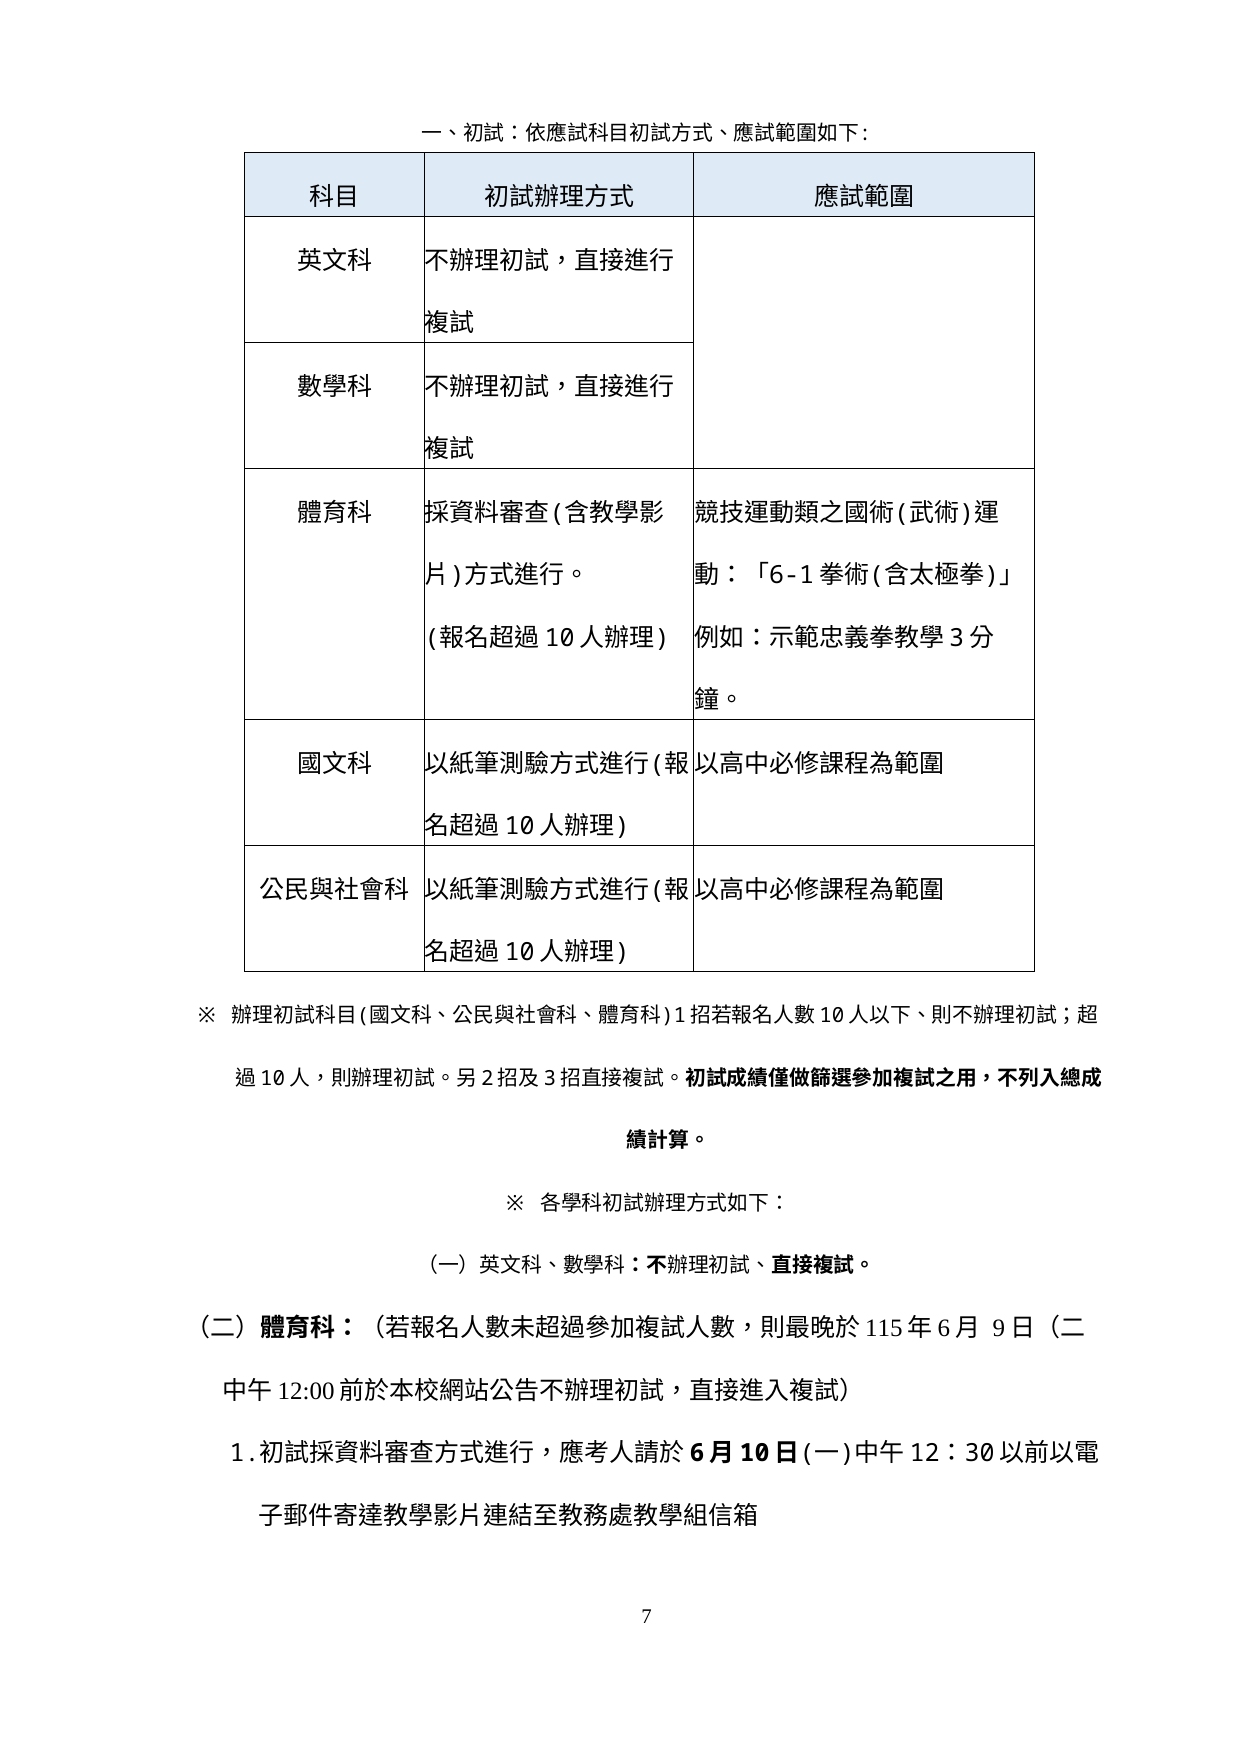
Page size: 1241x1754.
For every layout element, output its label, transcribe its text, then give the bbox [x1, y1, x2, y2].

table_header 科目 [245, 153, 424, 216]
table_cell [694, 217, 1034, 468]
text ※ 各學科初試辦理方式如下： [185, 1159, 1107, 1222]
table_cell 公民與社會科 [245, 846, 424, 971]
table_cell 國文科 [245, 720, 424, 845]
text ※ 辦理初試科目(國文科、公民與社會科、體育科)1招若報名人數10人以下、則不辦理初試；超過10人，則辦理初試。另2招及3招直接複試。初試成績僅做篩選參加複試之用，不列入總成績計算。 [185, 972, 1107, 1159]
text 中午12:00前於本校網站公告不辦理初試，直接進入複試） [185, 1347, 1107, 1409]
table_cell 體育科 [245, 469, 424, 719]
table_cell 競技運動類之國術(武術)運動：「6-1拳術(含太極拳)」 例如：示範忠義拳教學3分鐘。 [694, 469, 1034, 719]
text 1.初試採資料審查方式進行，應考人請於6月10日(一)中午12：30以前以電子郵件寄達教學影片連結至教務處教學組信箱 [229, 1409, 1107, 1534]
text 一、初試：依應試科目初試方式、應試範圍如下: [185, 89, 1107, 152]
table_cell 以高中必修課程為範圍 [694, 720, 1034, 845]
table_cell 數學科 [245, 343, 424, 468]
text （二）體育科：（若報名人數未超過參加複試人數，則最晚於115年6月 9日（二 [185, 1284, 1107, 1347]
table_header 應試範圍 [694, 153, 1034, 216]
table_cell 以高中必修課程為範圍 [694, 846, 1034, 971]
table_cell 以紙筆測驗方式進行(報名超過10人辦理) [425, 720, 693, 845]
text （一）英文科、數學科：不辦理初試、直接複試。 [185, 1222, 1107, 1284]
table_cell 以紙筆測驗方式進行(報名超過10人辦理) [425, 846, 693, 971]
table_cell 不辦理初試，直接進行複試 [425, 343, 693, 468]
table_cell 英文科 [245, 217, 424, 342]
table_header 初試辦理方式 [425, 153, 693, 216]
table_cell 不辦理初試，直接進行複試 [425, 217, 693, 342]
table_cell 採資料審查(含教學影片)方式進行。 (報名超過10人辦理) [425, 469, 693, 719]
